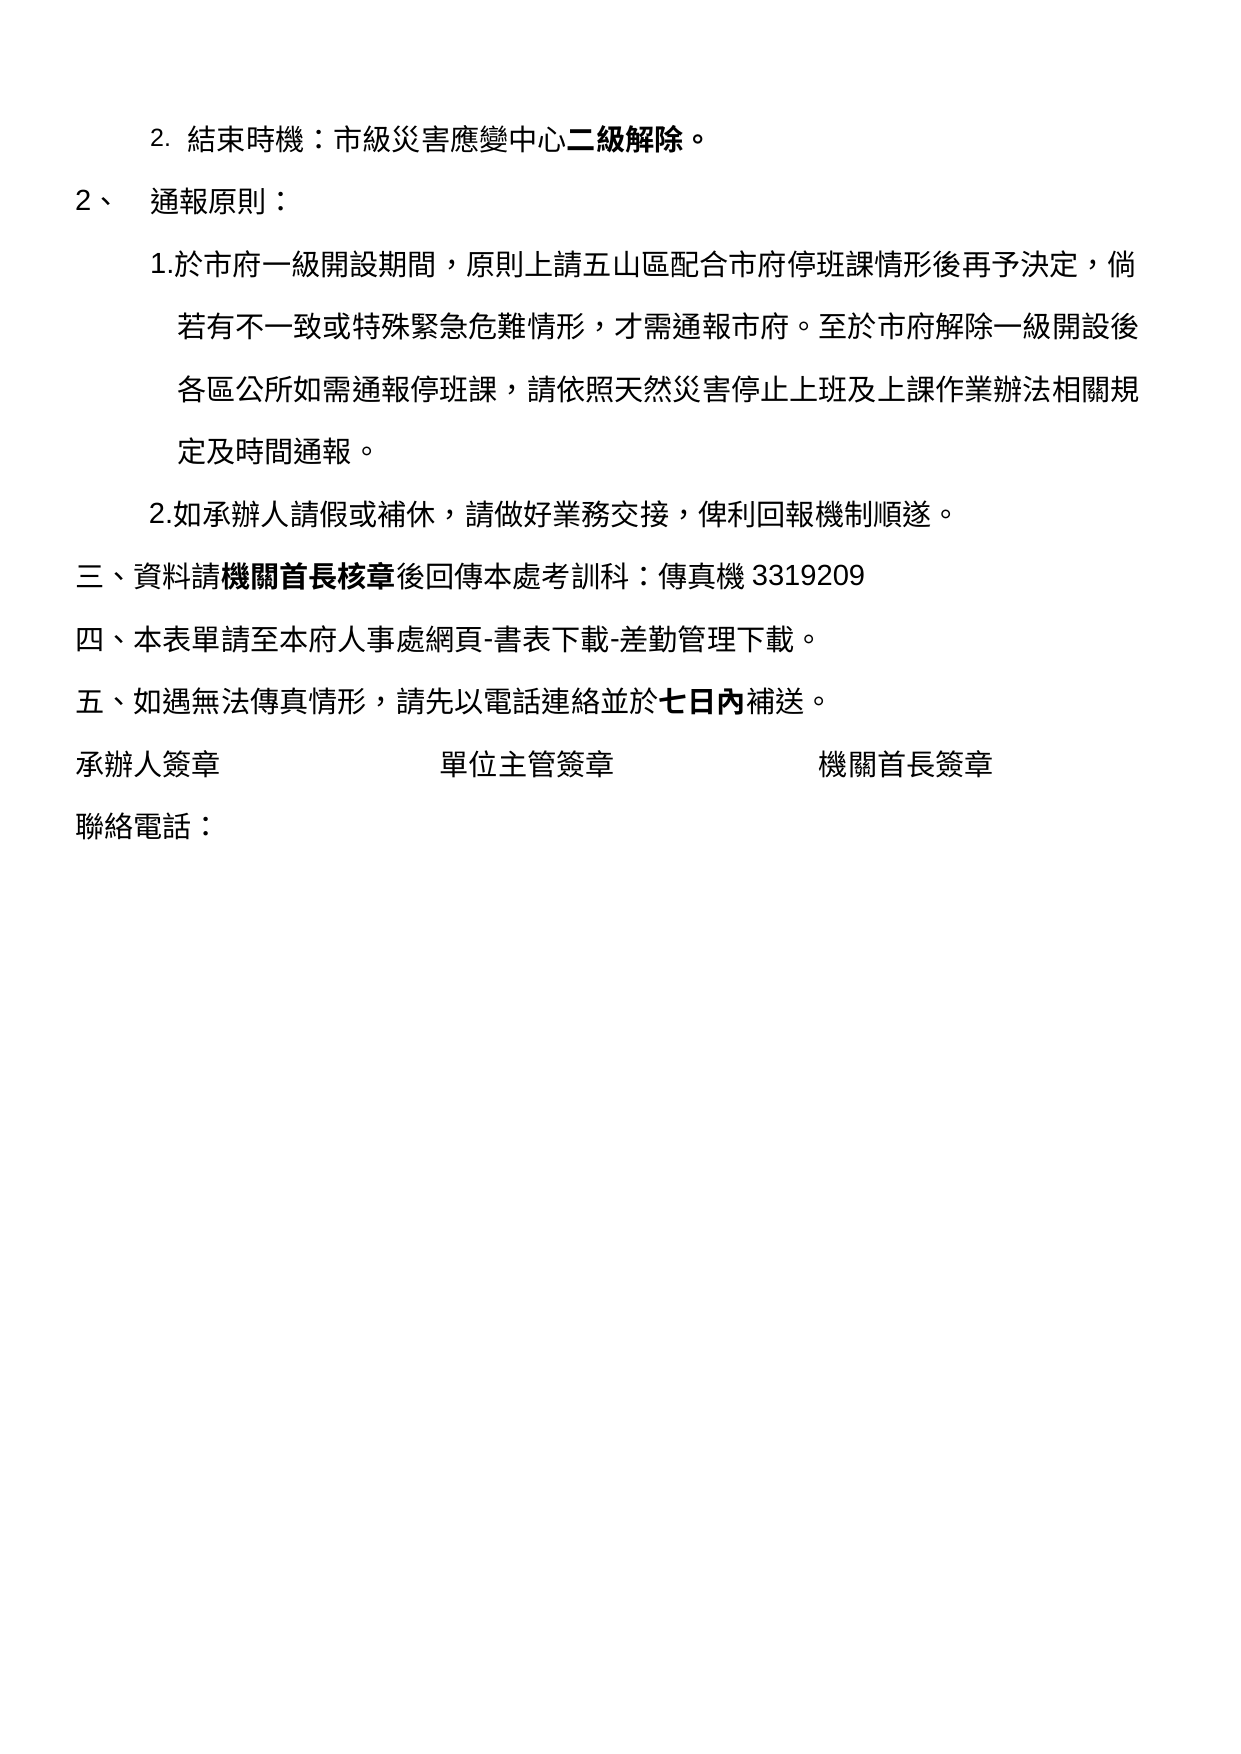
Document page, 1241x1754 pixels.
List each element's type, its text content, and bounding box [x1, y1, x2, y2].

text 五、如遇無法傳真情形，請先以電話連絡並於七日內補送。 [75, 658, 1165, 721]
text 四、本表單請至本府人事處網頁-書表下載-差勤管理下載。 [75, 596, 1165, 658]
text 承辦人簽章 單位主管簽章 機關首長簽章 [75, 721, 1165, 783]
text 聯絡電話： [75, 783, 1165, 846]
text 三、資料請機關首長核章後回傳本處考訓科：傳真機3319209 [75, 533, 1165, 596]
list 通報原則： [75, 158, 1165, 221]
text 2.如承辦人請假或補休，請做好業務交接，俾利回報機制順遂。 [149, 471, 1165, 533]
list 結束時機：市級災害應變中心二級解除。 [150, 96, 1165, 158]
text 1.於市府一級開設期間，原則上請五山區配合市府停班課情形後再予決定，倘若有不一致或特殊緊急危難情形，才需通報市府。至於市府解除一級開設後各區公所如需通報停班課，請依照天然災害停止上班及上課作業辦法相關規定及時間通報。 [150, 221, 1165, 471]
